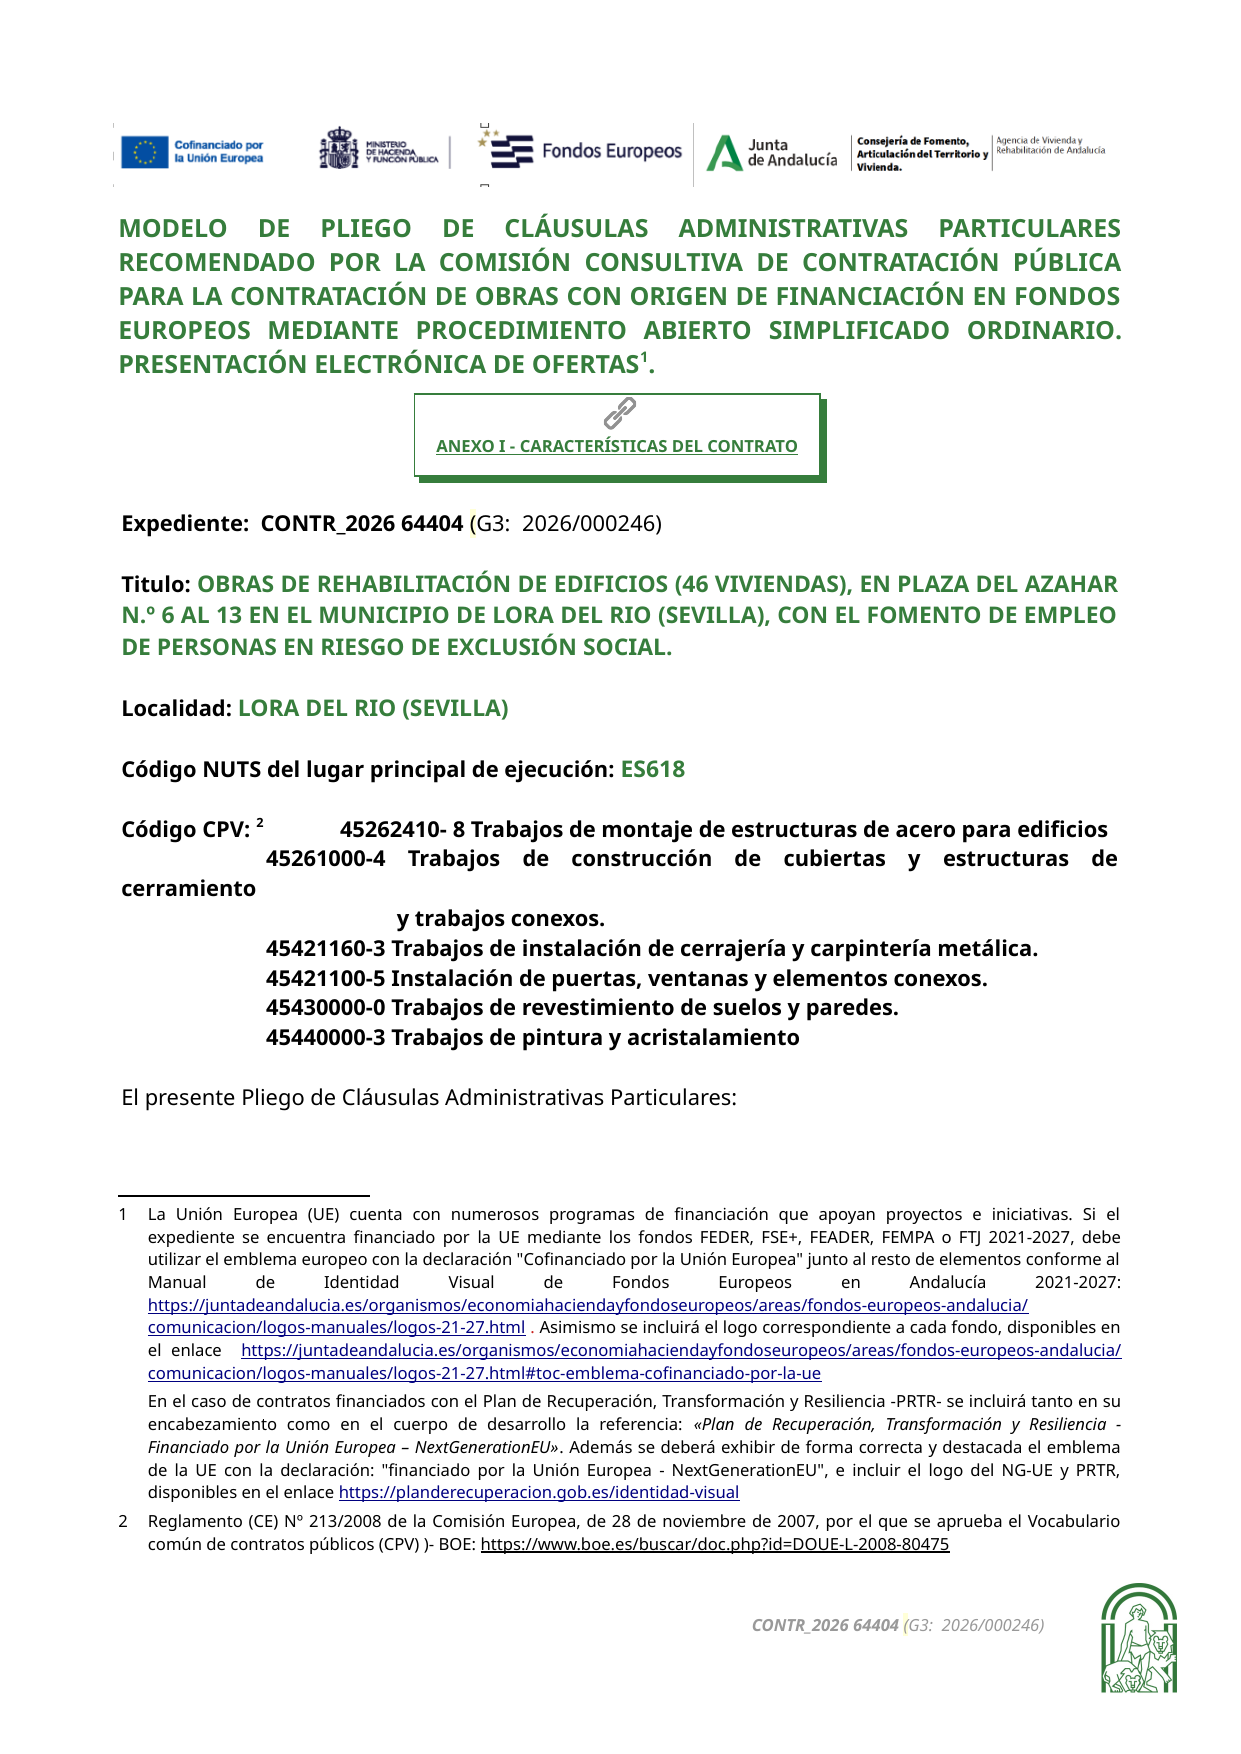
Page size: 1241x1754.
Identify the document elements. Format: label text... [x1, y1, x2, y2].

text 45421100-5 Instalación de puertas, ventanas y elementos conexos. [118, 963, 1122, 992]
picture [603, 397, 637, 430]
text 45440000-3 Trabajos de pintura y acristalamiento [118, 1022, 1122, 1052]
text Titulo: OBRAS DE REHABILITACIÓN DE EDIFICIOS (46 VIVIENDAS), EN PLAZA DEL AZAHAR N.º 6 AL 13 EN EL MUNICIPIO DE LORA DEL RIO (SEVILLA), CON EL FOMENTO DE EMPLEO DE PERSONAS EN RIESGO DE EXCLUSIÓN SOCIAL. [118, 568, 1122, 662]
text y trabajos conexos. [118, 903, 1122, 933]
text ANEXO I - CARACTERÍSTICAS DEL CONTRATO [415, 395, 819, 475]
picture [113, 120, 1118, 187]
picture [1100, 1582, 1178, 1694]
text 45430000-0 Trabajos de revestimiento de suelos y paredes. [118, 992, 1122, 1022]
text Código CPV: 45262410- 8 Trabajos de montaje de estructuras de acero para edificios [118, 814, 1122, 843]
text El presente Pliego de Cláusulas Administrativas Particulares: [118, 1082, 1122, 1114]
text MODELO DE PLIEGO DE CLÁUSULAS ADMINISTRATIVAS PARTICULARES RECOMENDADO POR LA COMISIÓN CONSULTIVA DE CONTRATACIÓN PÚBLICA PARA LA CONTRATACIÓN DE OBRAS CON ORIGEN DE FINANCIACIÓN EN FONDOS EUROPEOS MEDIANTE PROCEDIMIENTO ABIERTO SIMPLIFICADO ORDINARIO. PRESENTACIÓN ELECTRÓNICA DE OFERTAS. [118, 211, 1122, 381]
text Reglamento (CE) Nº 213/2008 de la Comisión Europea, de 28 de noviembre de 2007, por el que se aprueba el Vocabulario común de contratos públicos (CPV) )- BOE: https://www.boe.es/buscar/doc.php?id=DOUE-L-2008-80475 [118, 1509, 1122, 1555]
text En el caso de contratos financiados con el Plan de Recuperación, Transformación y Resiliencia -PRTR- se incluirá tanto en su encabezamiento como en el cuerpo de desarrollo la referencia: «Plan de Recuperación, Transformación y Resiliencia - Financiado por la Unión Europea – NextGenerationEU». Además se deberá exhibir de forma correcta y destacada el emblema de la UE con la declaración: "financiado por la Unión Europea - NextGenerationEU", e incluir el logo del NG-UE y PRTR, disponibles en el enlace https://planderecuperacion.gob.es/identidad-visual [118, 1390, 1122, 1504]
text La Unión Europea (UE) cuenta con numerosos programas de financiación que apoyan proyectos e iniciativas. Si el expediente se encuentra financiado por la UE mediante los fondos FEDER, FSE+, FEADER, FEMPA o FTJ 2021-2027, debe utilizar el emblema europeo con la declaración "Cofinanciado por la Unión Europea" junto al resto de elementos conforme al Manual de Identidad Visual de Fondos Europeos en Andalucía 2021-2027: https://juntadeandalucia.es/organismos/economiahaciendayfondoseuropeos/areas/fondos-europeos-andalucia/comunicacion/logos-manuales/logos-21-27.html . Asimismo se incluirá el logo correspondiente a cada fondo, disponibles en el enlace https://juntadeandalucia.es/organismos/economiahaciendayfondoseuropeos/areas/fondos-europeos-andalucia/comunicacion/logos-manuales/logos-21-27.html#toc-emblema-cofinanciado-por-la-ue [118, 1202, 1122, 1384]
text Expediente: CONTR_2026 64404 (G3: 2026/000246) [118, 506, 1122, 538]
text Localidad: LORA DEL RIO (SEVILLA) [118, 692, 1122, 723]
text Código NUTS del lugar principal de ejecución: ES618 [118, 753, 1122, 784]
text 45421160-3 Trabajos de instalación de cerrajería y carpintería metálica. [118, 933, 1122, 963]
text 45261000-4 Trabajos de construcción de cubiertas y estructuras de cerramiento [118, 843, 1122, 903]
